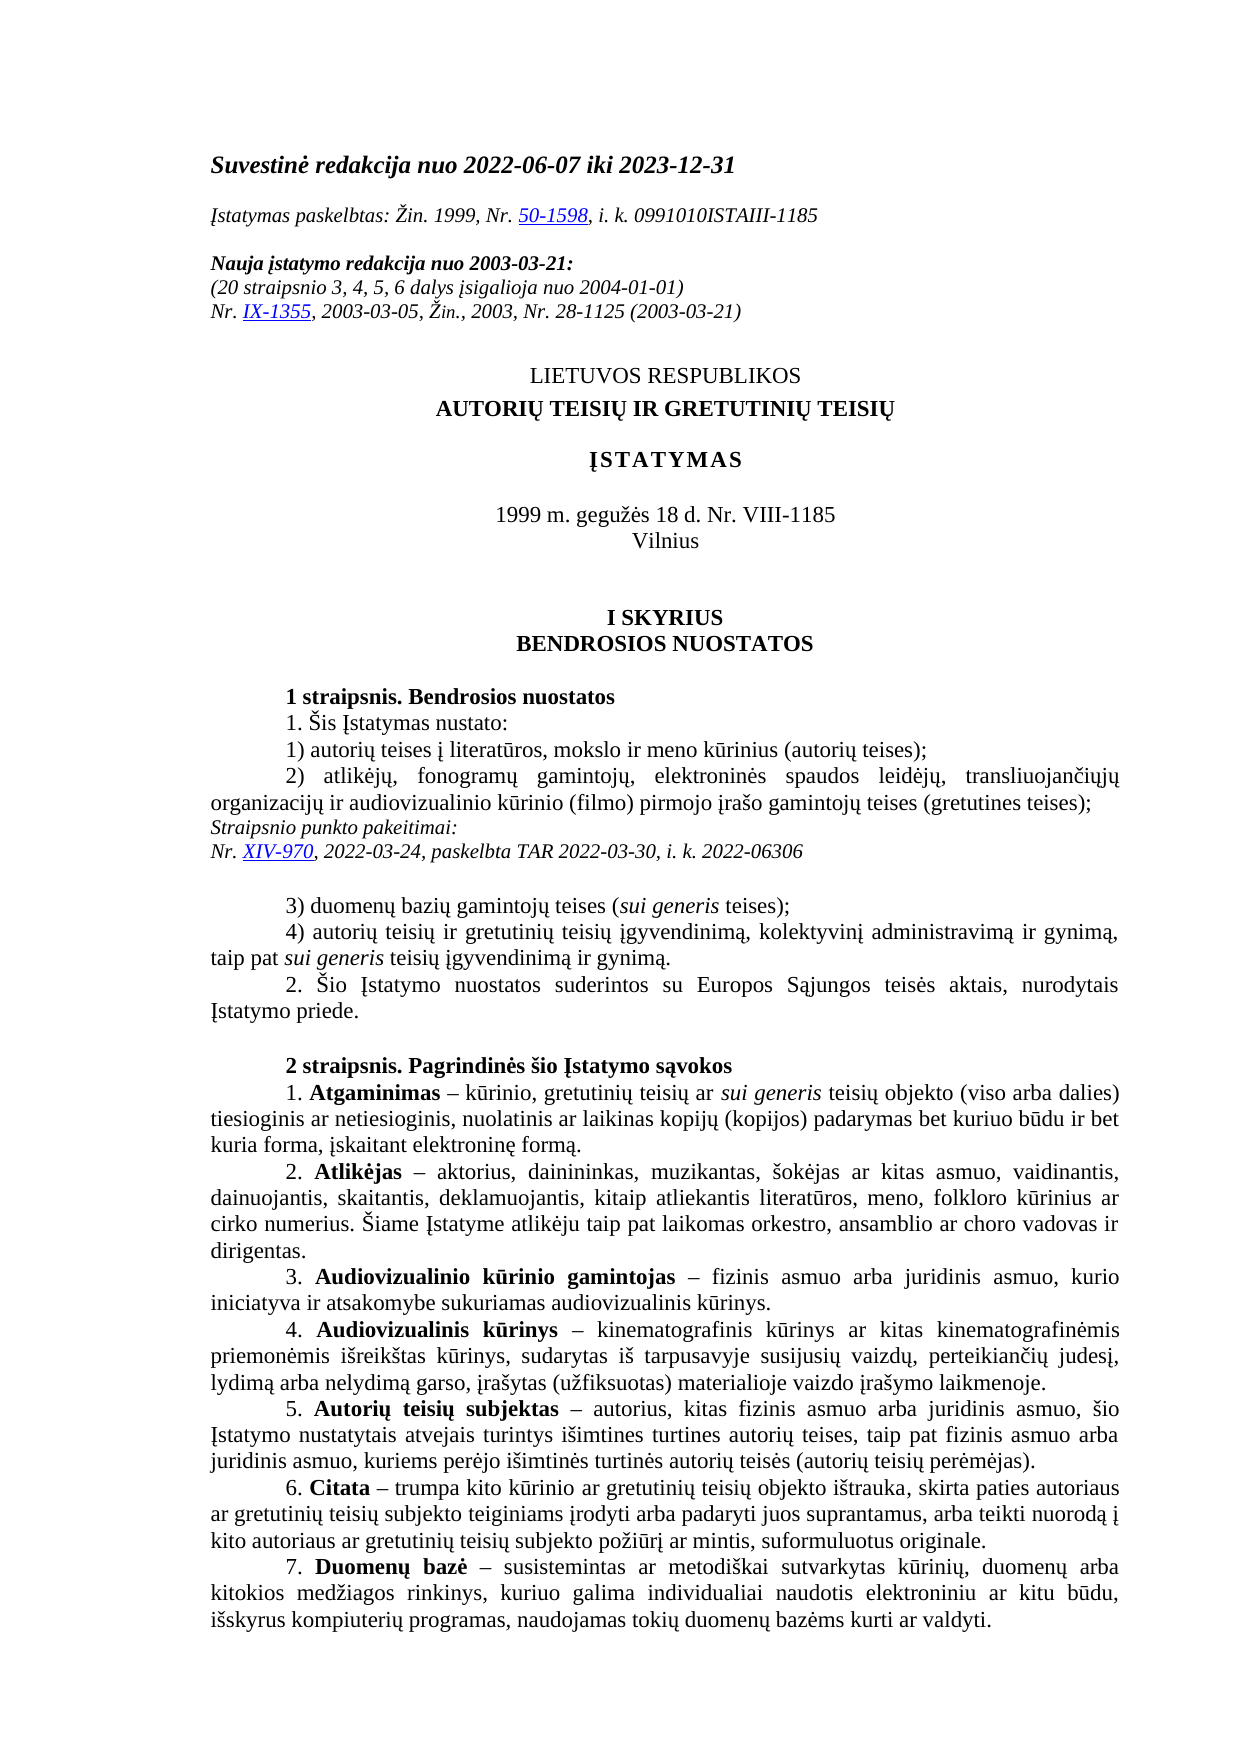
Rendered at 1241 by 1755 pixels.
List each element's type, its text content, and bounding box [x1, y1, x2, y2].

text 1) autorių teises į literatūros, mokslo ir meno kūrinius (autorių teises); [210, 736, 1119, 762]
text Suvestinė redakcija nuo 2022-06-07 iki 2023-12-31 [210, 150, 1120, 179]
text 2 straipsnis. Pagrindinės šio Įstatymo sąvokos [210, 1052, 1120, 1079]
text 1 straipsnis. Bendrosios nuostatos [210, 683, 1119, 709]
text 7. Duomenų bazė – susistemintas ar metodiškai sutvarkytas kūrinių, duomenų arba kitokios medžiagos rinkinys, kuriuo galima individualiai naudotis elektroniniu ar kitu būdu, išskyrus kompiuterių programas, naudojamas tokių duomenų bazėms kurti ar valdyti. [210, 1553, 1120, 1632]
text 3) duomenų bazių gamintojų teises (sui generis teises); [210, 892, 1119, 918]
text Nr. XIV-970, 2022-03-24, paskelbta TAR 2022-03-30, i. k. 2022-06306 [210, 839, 1120, 863]
text LIETUVOS RESPUBLIKOS [210, 362, 1120, 388]
text 1. Šis Įstatymas nustato: [210, 709, 1119, 736]
text ĮSTATYMAS [210, 446, 1120, 472]
text 1999 m. gegužės 18 d. Nr. VIII-1185 Vilnius [210, 501, 1120, 554]
text 4. Audiovizualinis kūrinys – kinematografinis kūrinys ar kitas kinematografinėmis priemonėmis išreikštas kūrinys, sudarytas iš tarpusavyje susijusių vaizdų, perteikiančių judesį, lydimą arba nelydimą garso, įrašytas (užfiksuotas) materialioje vaizdo įrašymo laikmenoje. [210, 1316, 1120, 1395]
text (20 straipsnio 3, 4, 5, 6 dalys įsigalioja nuo 2004-01-01) [210, 275, 1119, 299]
text 3. Audiovizualinio kūrinio gamintojas – fizinis asmuo arba juridinis asmuo, kurio iniciatyva ir atsakomybe sukuriamas audiovizualinis kūrinys. [210, 1263, 1120, 1316]
text AUTORIŲ TEISIŲ IR GRETUTINIŲ TEISIŲ [210, 395, 1120, 422]
text 2. Atlikėjas – aktorius, dainininkas, muzikantas, šokėjas ar kitas asmuo, vaidinantis, dainuojantis, skaitantis, deklamuojantis, kitaip atliekantis literatūros, meno, folkloro kūrinius ar cirko numerius. Šiame Įstatyme atlikėju taip pat laikomas orkestro, ansamblio ar choro vadovas ir dirigentas. [210, 1158, 1120, 1263]
text BENDROSIOS NUOSTATOS [210, 630, 1119, 657]
text 4) autorių teisių ir gretutinių teisių įgyvendinimą, kolektyvinį administravimą ir gynimą, taip pat sui generis teisių įgyvendinimą ir gynimą. [210, 918, 1119, 971]
text 6. Citata – trumpa kito kūrinio ar gretutinių teisių objekto ištrauka, skirta paties autoriaus ar gretutinių teisių subjekto teiginiams įrodyti arba padaryti juos suprantamus, arba teikti nuorodą į kito autoriaus ar gretutinių teisių subjekto požiūrį ar mintis, suformuluotus originale. [210, 1474, 1120, 1553]
text Straipsnio punkto pakeitimai: [210, 815, 1120, 839]
text Įstatymas paskelbtas: Žin. 1999, Nr. 50-1598, i. k. 0991010ISTAIII-1185 [210, 203, 1120, 227]
text 2. Šio Įstatymo nuostatos suderintos su Europos Sąjungos teisės aktais, nurodytais Įstatymo priede. [210, 971, 1119, 1023]
text 2) atlikėjų, fonogramų gamintojų, elektroninės spaudos leidėjų, transliuojančiųjų organizacijų ir audiovizualinio kūrinio (filmo) pirmojo įrašo gamintojų teises (gretutines teises); [210, 762, 1120, 815]
text I SKYRIUS [210, 604, 1119, 630]
text Nauja įstatymo redakcija nuo 2003-03-21: [210, 251, 1120, 275]
text 5. Autorių teisių subjektas – autorius, kitas fizinis asmuo arba juridinis asmuo, šio Įstatymo nustatytais atvejais turintys išimtines turtines autorių teises, taip pat fizinis asmuo arba juridinis asmuo, kuriems perėjo išimtinės turtinės autorių teisės (autorių teisių perėmėjas). [210, 1395, 1120, 1474]
text Nr. IX-1355, 2003-03-05, Žin., 2003, Nr. 28-1125 (2003-03-21) [210, 299, 1120, 323]
text 1. Atgaminimas – kūrinio, gretutinių teisių ar sui generis teisių objekto (viso arba dalies) tiesioginis ar netiesioginis, nuolatinis ar laikinas kopijų (kopijos) padarymas bet kuriuo būdu ir bet kuria forma, įskaitant elektroninę formą. [210, 1079, 1120, 1158]
